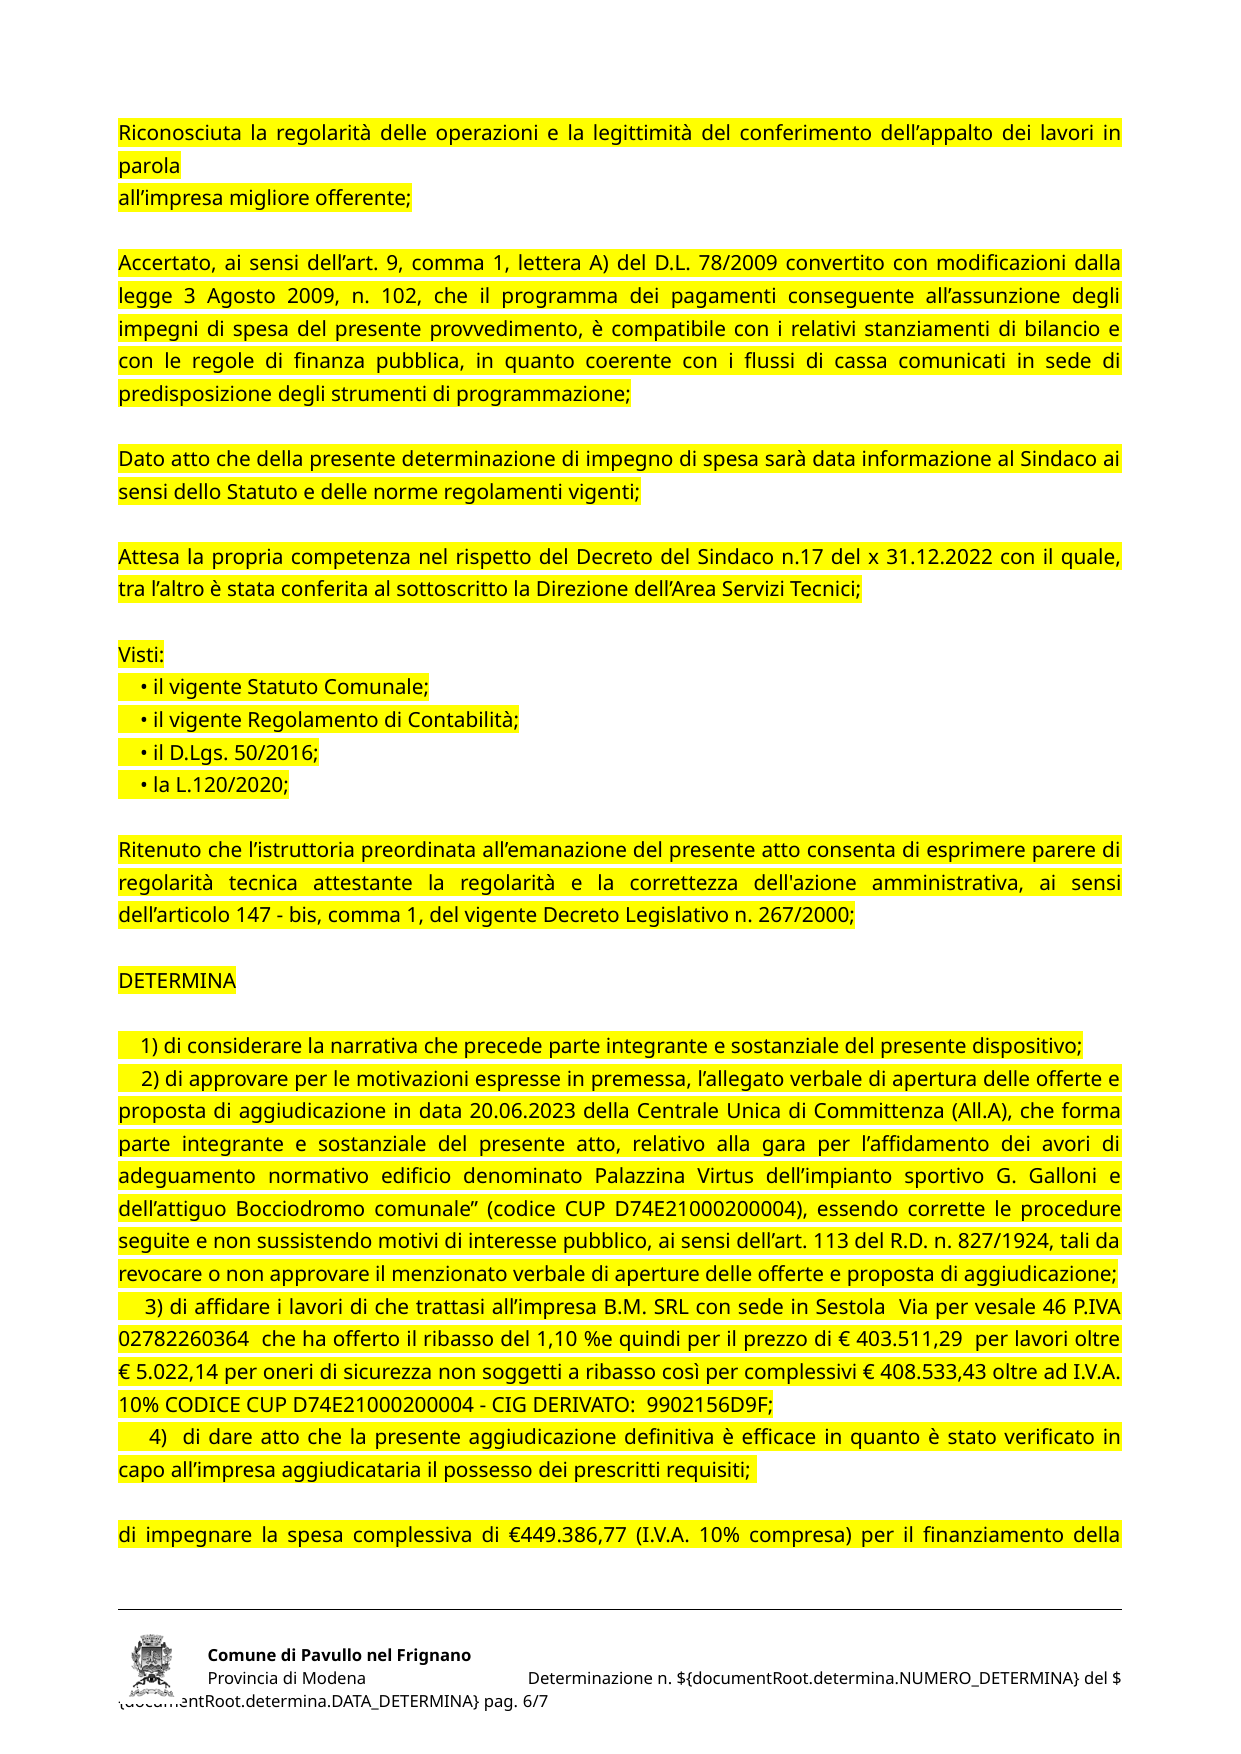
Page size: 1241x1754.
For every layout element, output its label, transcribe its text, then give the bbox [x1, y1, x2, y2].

text Riconosciuta la regolarità delle operazioni e la legittimità del conferimento dell’appalto dei lavori in parola [118, 118, 1122, 179]
text 1) di considerare la narrativa che precede parte integrante e sostanziale del presente dispositivo; [118, 1031, 1122, 1059]
text 3) di affidare i lavori di che trattasi all’impresa B.M. SRL con sede in Sestola Via per vesale 46 P.IVA 02782260364 che ha offerto il ribasso del 1,10 %e quindi per il prezzo di € 403.511,29 per lavori oltre € 5.022,14 per oneri di sicurezza non soggetti a ribasso così per complessivi € 408.533,43 oltre ad I.V.A. 10% CODICE CUP D74E21000200004 - CIG DERIVATO: 9902156D9F; [118, 1292, 1122, 1418]
text 2) di approvare per le motivazioni espresse in premessa, l’allegato verbale di apertura delle offerte e proposta di aggiudicazione in data 20.06.2023 della Centrale Unica di Committenza (All.A), che forma parte integrante e sostanziale del presente atto, relativo alla gara per l’affidamento dei avori di adeguamento normativo edificio denominato Palazzina Virtus dell’impianto sportivo G. Galloni e dell’attiguo Bocciodromo comunale” (codice CUP D74E21000200004), essendo corrette le procedure seguite e non sussistendo motivi di interesse pubblico, ai sensi dell’art. 113 del R.D. n. 827/1924, tali da revocare o non approvare il menzionato verbale di aperture delle offerte e proposta di aggiudicazione; [118, 1064, 1122, 1288]
text Dato atto che della presente determinazione di impegno di spesa sarà data informazione al Sindaco ai sensi dello Statuto e delle norme regolamenti vigenti; [118, 444, 1122, 505]
text Attesa la propria competenza nel rispetto del Decreto del Sindaco n.17 del x 31.12.2022 con il quale, tra l’altro è stata conferita al sottoscritto la Direzione dell’Area Servizi Tecnici; [118, 542, 1122, 603]
text di impegnare la spesa complessiva di €449.386,77 (I.V.A. 10% compresa) per il finanziamento della [118, 1520, 1122, 1548]
text • il vigente Statuto Comunale; [118, 672, 1122, 701]
text all’impresa migliore offerente; [118, 183, 1122, 212]
text 4) di dare atto che la presente aggiudicazione definitiva è efficace in quanto è stato verificato in capo all’impresa aggiudicataria il possesso dei prescritti requisiti; [118, 1422, 1122, 1483]
text • la L.120/2020; [118, 770, 1122, 799]
text • il D.Lgs. 50/2016; [118, 738, 1122, 766]
text DETERMINA [118, 966, 1122, 994]
text • il vigente Regolamento di Contabilità; [118, 705, 1122, 733]
text Visti: [118, 640, 1122, 668]
text Ritenuto che l’istruttoria preordinata all’emanazione del presente atto consenta di esprimere parere di regolarità tecnica attestante la regolarità e la correttezza dell'azione amministrativa, ai sensi dell’articolo 147 - bis, comma 1, del vigente Decreto Legislativo n. 267/2000; [118, 835, 1122, 929]
text Accertato, ai sensi dell’art. 9, comma 1, lettera A) del D.L. 78/2009 convertito con modificazioni dalla legge 3 Agosto 2009, n. 102, che il programma dei pagamenti conseguente all’assunzione degli impegni di spesa del presente provvedimento, è compatibile con i relativi stanziamenti di bilancio e con le regole di finanza pubblica, in quanto coerente con i flussi di cassa comunicati in sede di predisposizione degli strumenti di programmazione; [118, 248, 1122, 407]
picture [120, 1631, 183, 1704]
